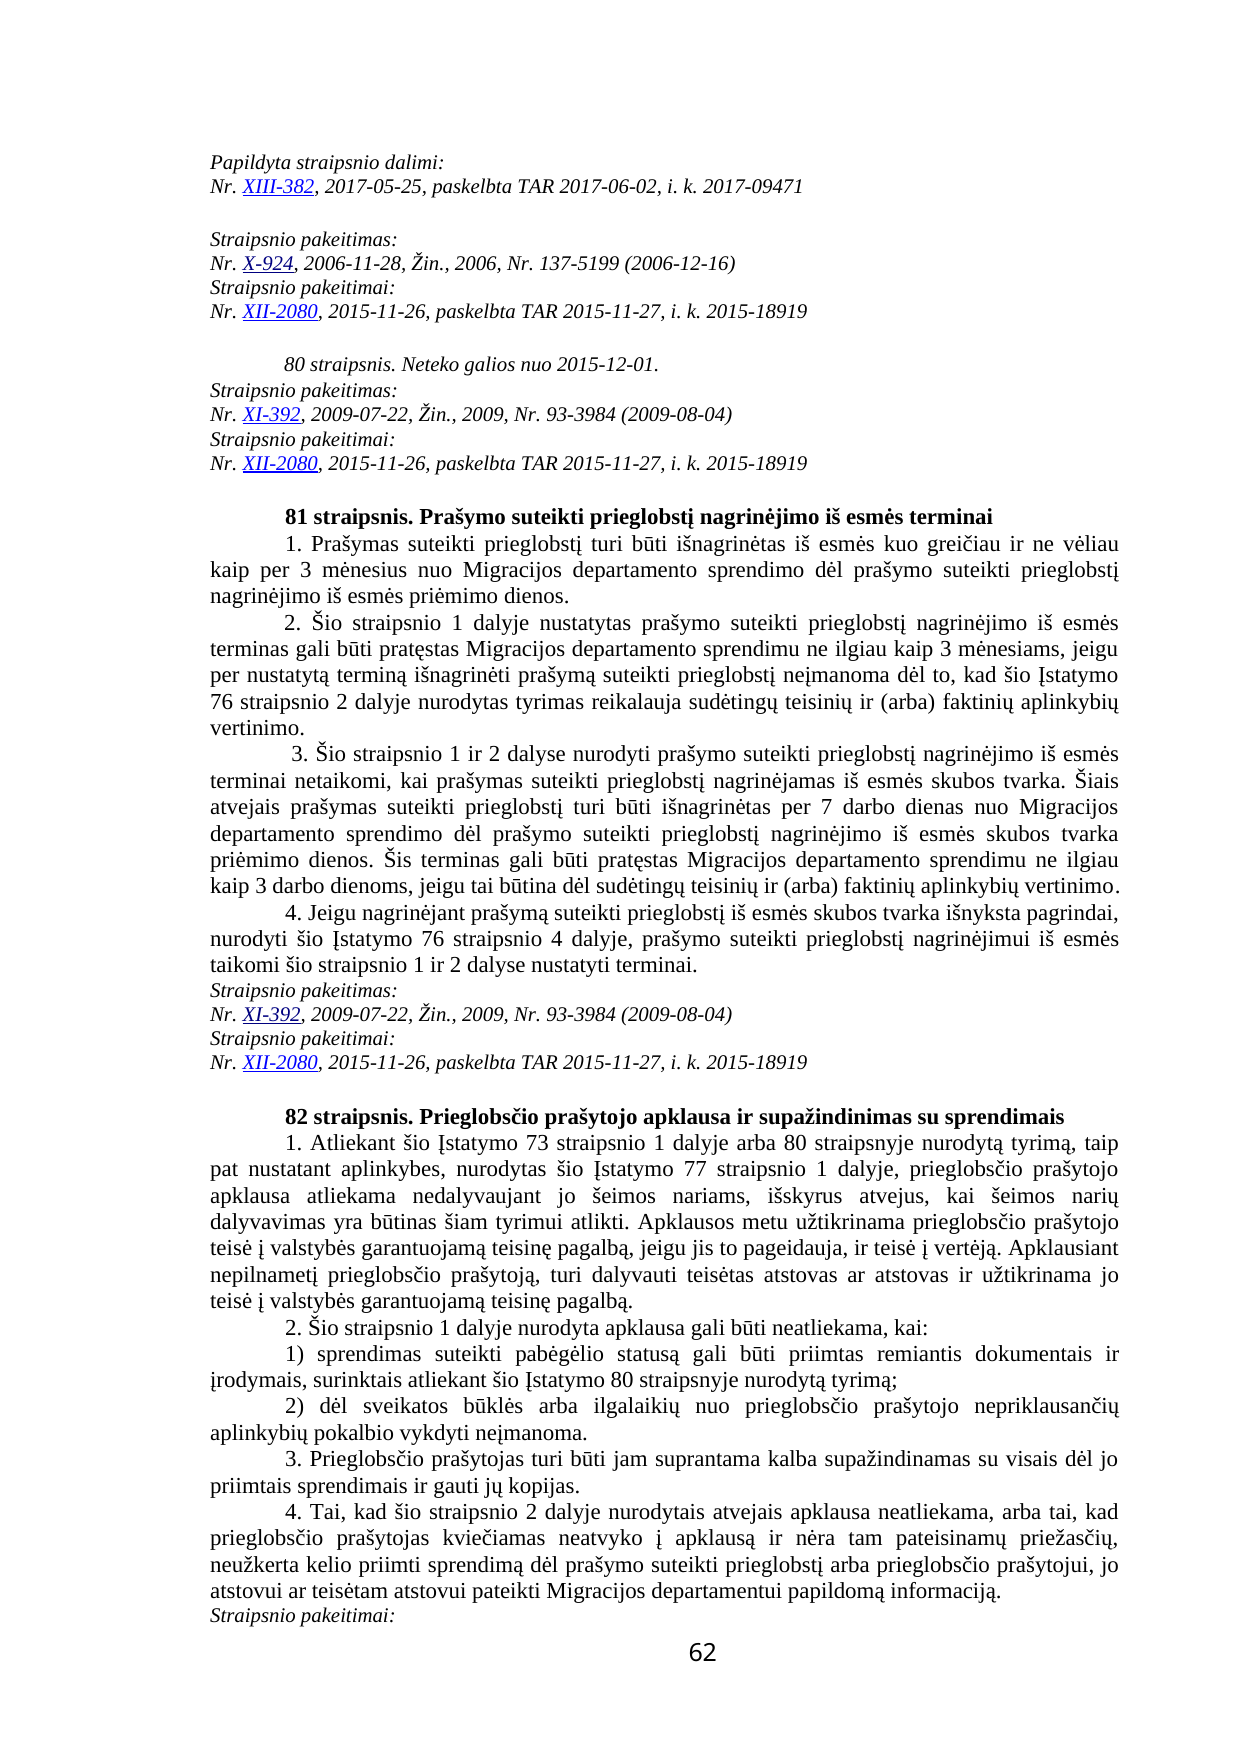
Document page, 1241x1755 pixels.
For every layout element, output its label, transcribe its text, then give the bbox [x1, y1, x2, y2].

text Straipsnio pakeitimas: [210, 378, 1120, 402]
text Nr. X-924, 2006-11-28, Žin., 2006, Nr. 137-5199 (2006-12-16) [210, 251, 1120, 275]
text 2. Šio straipsnio 1 dalyje nustatytas prašymo suteikti prieglobstį nagrinėjimo iš esmės terminas gali būti pratęstas Migracijos departamento sprendimu ne ilgiau kaip 3 mėnesiams, jeigu per nustatytą terminą išnagrinėti prašymą suteikti prieglobstį neįmanoma dėl to, kad šio Įstatymo 76 straipsnio 2 dalyje nurodytas tyrimas reikalauja sudėtingų teisinių ir (arba) faktinių aplinkybių vertinimo. [210, 609, 1120, 741]
text 1) sprendimas suteikti pabėgėlio statusą gali būti priimtas remiantis dokumentais ir įrodymais, surinktais atliekant šio Įstatymo 80 straipsnyje nurodytą tyrimą; [210, 1340, 1120, 1393]
text Papildyta straipsnio dalimi: [210, 150, 1120, 174]
text 3. Prieglobsčio prašytojas turi būti jam suprantama kalba supažindinamas su visais dėl jo priimtais sprendimais ir gauti jų kopijas. [210, 1445, 1120, 1498]
text 81 straipsnis. Prašymo suteikti prieglobstį nagrinėjimo iš esmės terminai [210, 503, 1120, 530]
text 2) dėl sveikatos būklės arba ilgalaikių nuo prieglobsčio prašytojo nepriklausančių aplinkybių pokalbio vykdyti neįmanoma. [210, 1393, 1120, 1445]
text 2. Šio straipsnio 1 dalyje nurodyta apklausa gali būti neatliekama, kai: [210, 1313, 1120, 1340]
text Straipsnio pakeitimas: [210, 978, 1120, 1002]
text 82 straipsnis. Prieglobsčio prašytojo apklausa ir supažindinimas su sprendimais [210, 1103, 1120, 1129]
text Straipsnio pakeitimai: [210, 1026, 1120, 1050]
text Nr. XI-392, 2009-07-22, Žin., 2009, Nr. 93-3984 (2009-08-04) [210, 402, 1120, 426]
text Nr. XI-392, 2009-07-22, Žin., 2009, Nr. 93-3984 (2009-08-04) [210, 1002, 1120, 1026]
text Straipsnio pakeitimas: [210, 227, 1120, 251]
text 1. Atliekant šio Įstatymo 73 straipsnio 1 dalyje arba 80 straipsnyje nurodytą tyrimą, taip pat nustatant aplinkybes, nurodytas šio Įstatymo 77 straipsnio 1 dalyje, prieglobsčio prašytojo apklausa atliekama nedalyvaujant jo šeimos nariams, išskyrus atvejus, kai šeimos narių dalyvavimas yra būtinas šiam tyrimui atlikti. Apklausos metu užtikrinama prieglobsčio prašytojo teisė į valstybės garantuojamą teisinę pagalbą, jeigu jis to pageidauja, ir teisė į vertėją. Apklausiant nepilnametį prieglobsčio prašytoją, turi dalyvauti teisėtas atstovas ar atstovas ir užtikrinama jo teisė į valstybės garantuojamą teisinę pagalbą. [210, 1129, 1120, 1313]
text Straipsnio pakeitimai: [210, 275, 1120, 299]
text Nr. XII-2080, 2015-11-26, paskelbta TAR 2015-11-27, i. k. 2015-18919 [210, 1050, 1120, 1074]
text 80 straipsnis. Neteko galios nuo 2015-12-01. [284, 352, 1120, 376]
text 4. Jeigu nagrinėjant prašymą suteikti prieglobstį iš esmės skubos tvarka išnyksta pagrindai, nurodyti šio Įstatymo 76 straipsnio 4 dalyje, prašymo suteikti prieglobstį nagrinėjimui iš esmės taikomi šio straipsnio 1 ir 2 dalyse nustatyti terminai. [210, 899, 1120, 978]
text Nr. XIII-382, 2017-05-25, paskelbta TAR 2017-06-02, i. k. 2017-09471 [210, 174, 1120, 198]
text Nr. XII-2080, 2015-11-26, paskelbta TAR 2015-11-27, i. k. 2015-18919 [210, 451, 1120, 474]
text 3. Šio straipsnio 1 ir 2 dalyse nurodyti prašymo suteikti prieglobstį nagrinėjimo iš esmės terminai netaikomi, kai prašymas suteikti prieglobstį nagrinėjamas iš esmės skubos tvarka. Šiais atvejais prašymas suteikti prieglobstį turi būti išnagrinėtas per 7 darbo dienas nuo Migracijos departamento sprendimo dėl prašymo suteikti prieglobstį nagrinėjimo iš esmės skubos tvarka priėmimo dienos. Šis terminas gali būti pratęstas Migracijos departamento sprendimu ne ilgiau kaip 3 darbo dienoms, jeigu tai būtina dėl sudėtingų teisinių ir (arba) faktinių aplinkybių vertinimo. [210, 741, 1120, 899]
text 4. Tai, kad šio straipsnio 2 dalyje nurodytais atvejais apklausa neatliekama, arba tai, kad prieglobsčio prašytojas kviečiamas neatvyko į apklausą ir nėra tam pateisinamų priežasčių, neužkerta kelio priimti sprendimą dėl prašymo suteikti prieglobstį arba prieglobsčio prašytojui, jo atstovui ar teisėtam atstovui pateikti Migracijos departamentui papildomą informaciją. [210, 1498, 1120, 1603]
text Straipsnio pakeitimai: [210, 426, 1120, 451]
text Straipsnio pakeitimai: [210, 1603, 1120, 1627]
text 1. Prašymas suteikti prieglobstį turi būti išnagrinėtas iš esmės kuo greičiau ir ne vėliau kaip per 3 mėnesius nuo Migracijos departamento sprendimo dėl prašymo suteikti prieglobstį nagrinėjimo iš esmės priėmimo dienos. [210, 530, 1120, 609]
text Nr. XII-2080, 2015-11-26, paskelbta TAR 2015-11-27, i. k. 2015-18919 [210, 299, 1120, 323]
